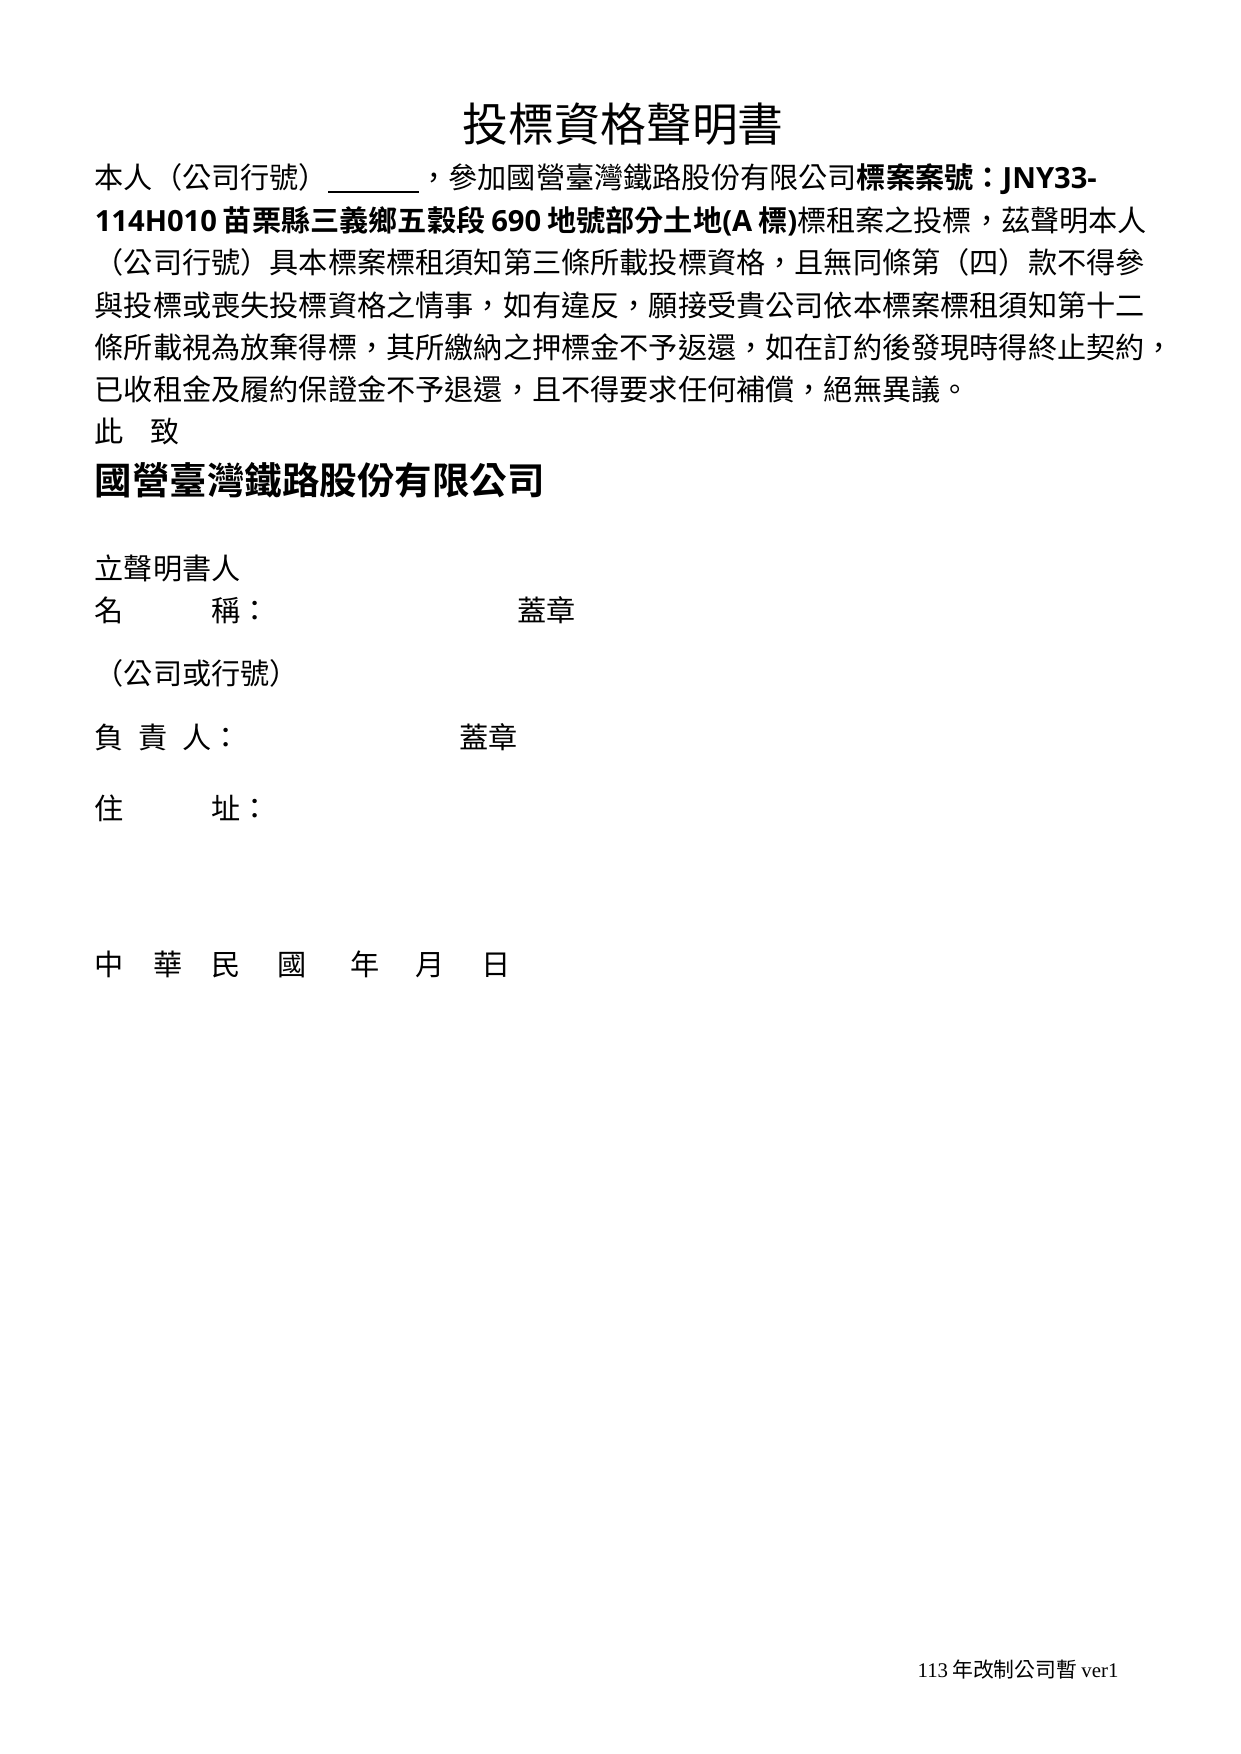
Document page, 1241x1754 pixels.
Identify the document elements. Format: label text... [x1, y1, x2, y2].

text 立聲明書人 [94, 545, 1152, 587]
text 負 責 人： 蓋章 [94, 714, 1152, 757]
text 住 址： [94, 778, 1152, 830]
text 名 稱： 蓋章 [94, 587, 1152, 630]
text 投標資格聲明書 [94, 89, 1152, 155]
text （公司或行號） [94, 651, 1152, 693]
text 國營臺灣鐵路股份有限公司 [94, 451, 1152, 506]
text 本人（公司行號） ，參加國營臺灣鐵路股份有限公司標案案號：JNY33-114H010苗栗縣三義鄉五穀段690地號部分土地(A標)標租案之投標，茲聲明本人（公司行號）具本標案標租須知第三條所載投標資格，且無同條第（四）款不得參與投標或喪失投標資格之情事，如有違反，願接受貴公司依本標案標租須知第十二條所載視為放棄得標，其所繳納之押標金不予返還，如在訂約後發現時得終止契約，已收租金及履約保證金不予退還，且不得要求任何補償，絕無異議。 [94, 155, 1152, 409]
text 中 華 民 國 年 月 日 [94, 934, 1152, 986]
text 此 致 [94, 409, 1152, 451]
